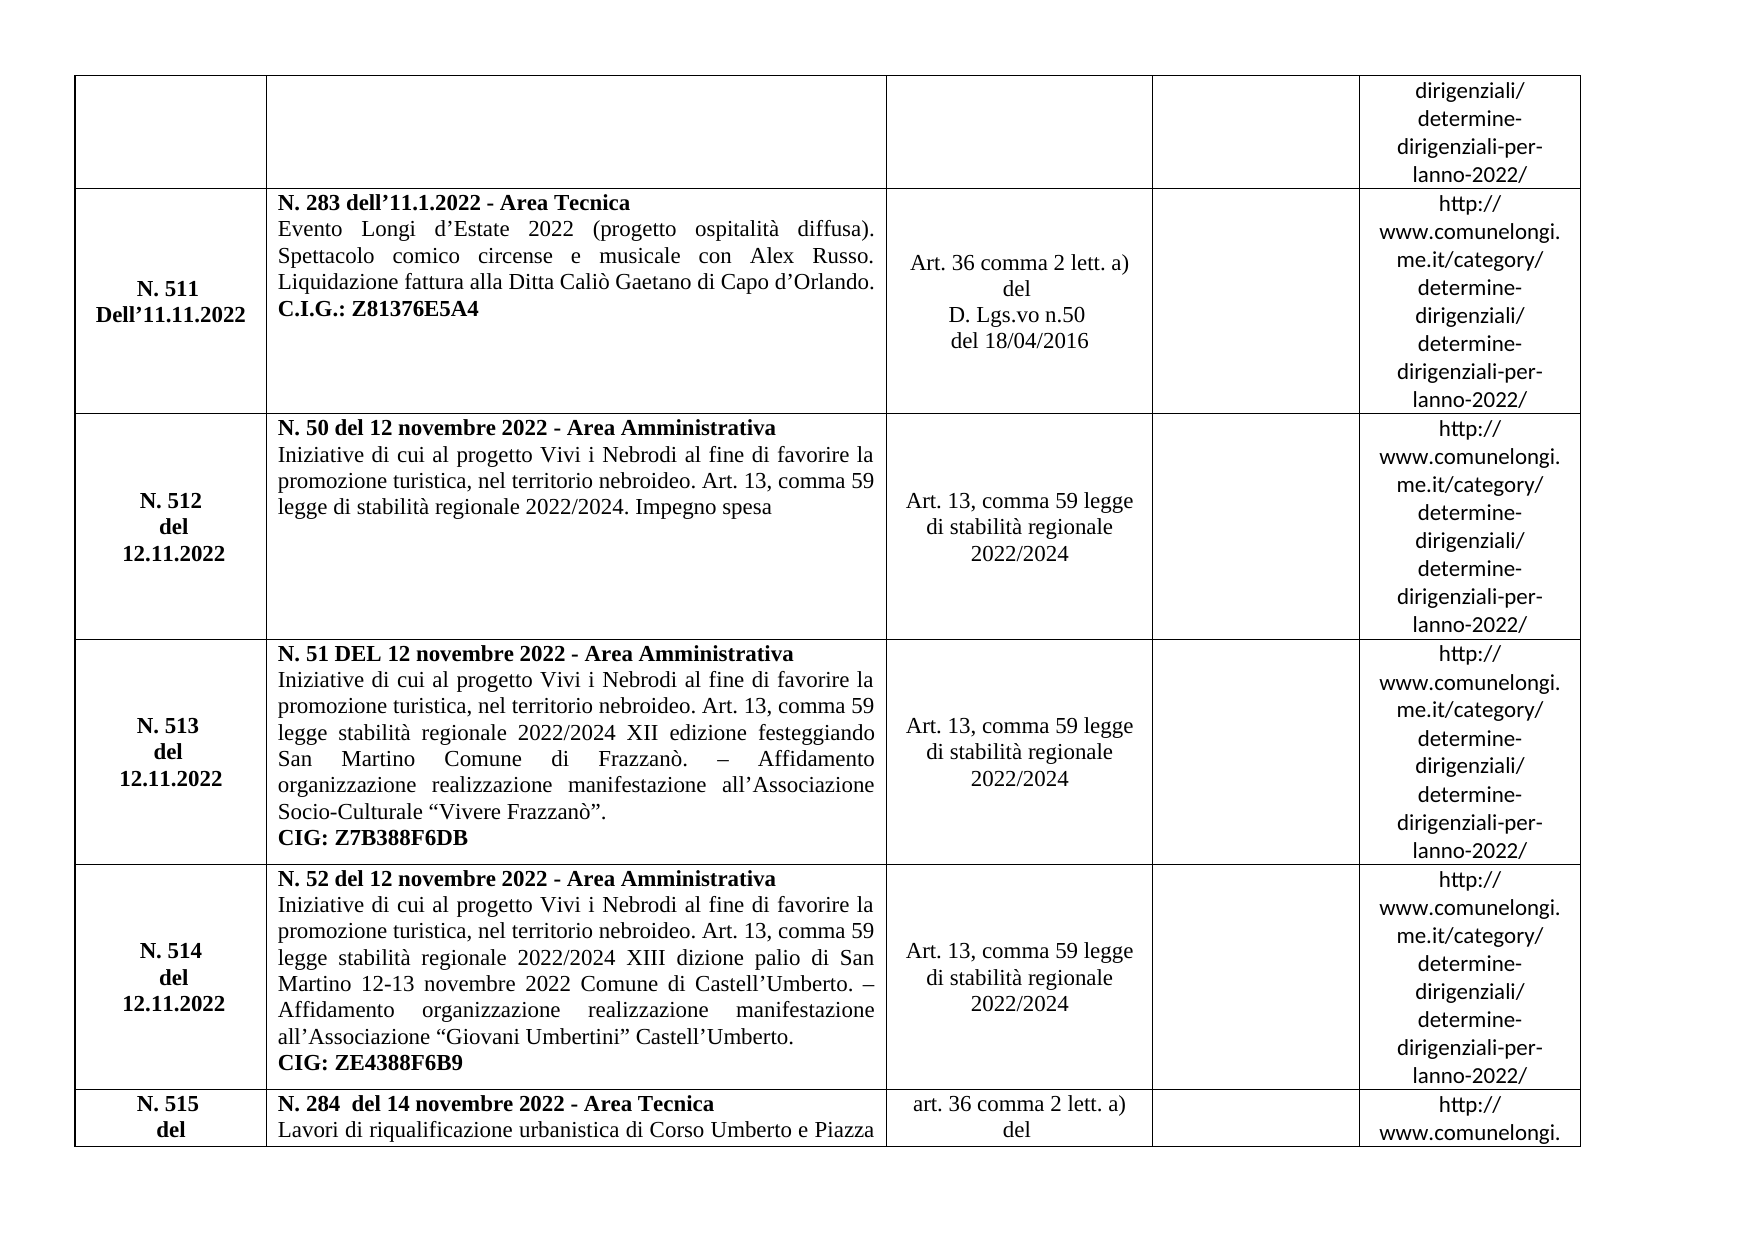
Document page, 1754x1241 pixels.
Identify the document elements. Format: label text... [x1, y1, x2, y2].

table_cell [887, 76, 1152, 188]
table_cell http://www.comunelongi.me.it/category/determine-dirigenziali/determine-dirigenziali-per-lanno-2022/ [1360, 640, 1580, 864]
table_cell [1153, 640, 1359, 864]
table_cell N. 515 del [76, 1090, 266, 1146]
table_cell http://www.comunelongi.me.it/category/determine-dirigenziali/determine-dirigenziali-per-lanno-2022/ [1360, 189, 1580, 413]
table_cell N. 513 del 12.11.2022 [76, 640, 266, 864]
table_cell N. 283 dell’11.1.2022 - Area Tecnica Evento Longi d’Estate 2022 (progetto ospitalità diffusa). Spettacolo comico circense e musicale con Alex Russo. Liquidazione fattura alla Ditta Caliò Gaetano di Capo d’Orlando. C.I.G.: Z81376E5A4 [267, 189, 886, 413]
table_cell http://www.comunelongi.me.it/category/determine-dirigenziali/determine-dirigenziali-per-lanno-2022/ [1360, 865, 1580, 1089]
table_cell Art. 13, comma 59 legge di stabilità regionale 2022/2024 [887, 414, 1152, 638]
table_cell dirigenziali/determine-dirigenziali-per-lanno-2022/ [1360, 76, 1580, 188]
table_cell [1153, 189, 1359, 413]
table_cell [267, 76, 886, 188]
table_cell [1153, 76, 1359, 188]
table_cell [1153, 414, 1359, 638]
table_cell N. 514 del 12.11.2022 [76, 865, 266, 1089]
table_cell art. 36 comma 2 lett. a) del [887, 1090, 1152, 1146]
table_cell [1153, 865, 1359, 1089]
table_cell Art. 36 comma 2 lett. a) del D. Lgs.vo n.50 del 18/04/2016 [887, 189, 1152, 413]
table_cell N. 52 del 12 novembre 2022 - Area Amministrativa Iniziative di cui al progetto Vivi i Nebrodi al fine di favorire la promozione turistica, nel territorio nebroideo. Art. 13, comma 59 legge stabilità regionale 2022/2024 XIII dizione palio di San Martino 12-13 novembre 2022 Comune di Castell’Umberto. – Affidamento organizzazione realizzazione manifestazione all’Associazione “Giovani Umbertini” Castell’Umberto. CIG: ZE4388F6B9 [267, 865, 886, 1089]
table_cell N. 284 del 14 novembre 2022 - Area Tecnica Lavori di riqualificazione urbanistica di Corso Umberto e Piazza [267, 1090, 886, 1146]
table_cell N. 511 Dell’11.11.2022 [76, 189, 266, 413]
table_cell http://www.comunelongi.me.it/category/determine-dirigenziali/determine-dirigenziali-per-lanno-2022/ [1360, 414, 1580, 638]
table_cell Art. 13, comma 59 legge di stabilità regionale 2022/2024 [887, 865, 1152, 1089]
table_cell N. 512 del 12.11.2022 [76, 414, 266, 638]
table_cell [76, 76, 266, 188]
table_cell http://www.comunelongi. [1360, 1090, 1580, 1146]
table_cell N. 50 del 12 novembre 2022 - Area Amministrativa Iniziative di cui al progetto Vivi i Nebrodi al fine di favorire la promozione turistica, nel territorio nebroideo. Art. 13, comma 59 legge di stabilità regionale 2022/2024. Impegno spesa [267, 414, 886, 638]
table_cell Art. 13, comma 59 legge di stabilità regionale 2022/2024 [887, 640, 1152, 864]
table_cell N. 51 DEL 12 novembre 2022 - Area Amministrativa Iniziative di cui al progetto Vivi i Nebrodi al fine di favorire la promozione turistica, nel territorio nebroideo. Art. 13, comma 59 legge stabilità regionale 2022/2024 XII edizione festeggiando San Martino Comune di Frazzanò. – Affidamento organizzazione realizzazione manifestazione all’Associazione Socio-Culturale “Vivere Frazzanò”. CIG: Z7B388F6DB [267, 640, 886, 864]
table_cell [1153, 1090, 1359, 1146]
